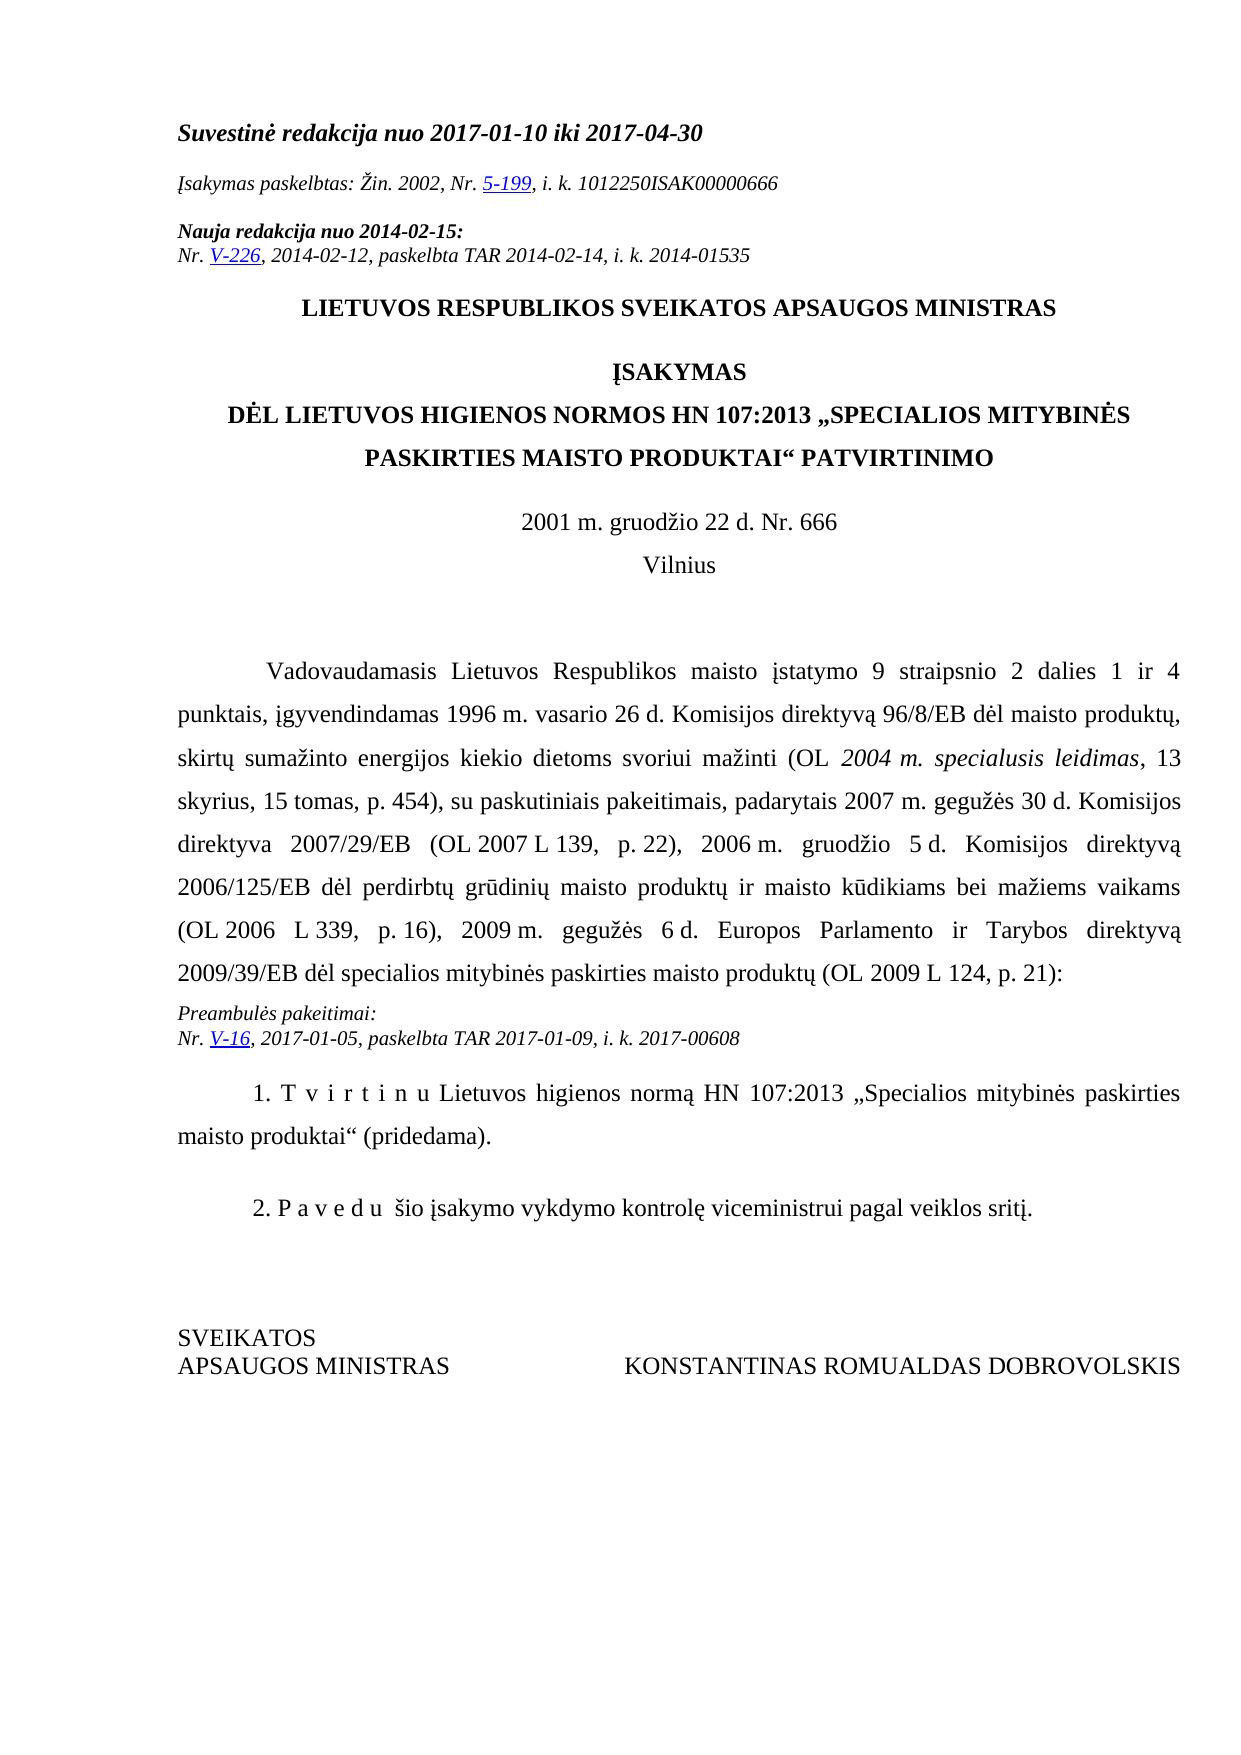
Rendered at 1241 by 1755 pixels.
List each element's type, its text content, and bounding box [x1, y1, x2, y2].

text APSAUGOS MINISTRAS KONSTANTINAS ROMUALDAS DOBROVOLSKIS [177, 1351, 1181, 1380]
text 2. P a v e d u šio įsakymo vykdymo kontrolę viceministrui pagal veiklos sritį. [177, 1193, 1181, 1222]
text LIETUVOS RESPUBLIKOS SVEIKATOS APSAUGOS MINISTRAS [177, 293, 1181, 322]
text Įsakymas paskelbtas: Žin. 2002, Nr. 5-199, i. k. 1012250ISAK00000666 [177, 171, 1181, 195]
text SVEIKATOS [177, 1323, 1181, 1351]
text DĖL LIETUVOS HIGIENOS NORMOS HN 107:2013 „SPECIALIOS MITYBINĖS PASKIRTIES MAISTO PRODUKTAI“ PATVIRTINIMO [177, 400, 1181, 472]
text Preambulės pakeitimai: [177, 1001, 1181, 1025]
text 2001 m. gruodžio 22 d. Nr. 666 [177, 507, 1181, 535]
text Vilnius [177, 550, 1181, 578]
text Nauja redakcija nuo 2014-02-15: [177, 219, 1181, 243]
text Vadovaudamasis Lietuvos Respublikos maisto įstatymo 9 straipsnio 2 dalies 1 ir 4 punktais, įgyvendindamas 1996 m. vasario 26 d. Komisijos direktyvą 96/8/EB dėl maisto produktų, skirtų sumažinto energijos kiekio dietoms svoriui mažinti (OL 2004 m. specialusis leidimas, 13 skyrius, 15 tomas, p. 454), su paskutiniais pakeitimais, padarytais 2007 m. gegužės 30 d. Komisijos direktyva 2007/29/EB (OL 2007 L 139, p. 22), 2006 m. gruodžio 5 d. Komisijos direktyvą 2006/125/EB dėl perdirbtų grūdinių maisto produktų ir maisto kūdikiams bei mažiems vaikams (OL 2006 L 339, p. 16), 2009 m. gegužės 6 d. Europos Parlamento ir Tarybos direktyvą 2009/39/EB dėl specialios mitybinės paskirties maisto produktų (OL 2009 L 124, p. 21): [177, 656, 1181, 987]
text Nr. V-226, 2014-02-12, paskelbta TAR 2014-02-14, i. k. 2014-01535 [177, 243, 1181, 267]
text 1. T v i r t i n u Lietuvos higienos normą HN 107:2013 „Specialios mitybinės paskirties maisto produktai“ (pridedama). [177, 1078, 1181, 1150]
text Nr. V-16, 2017-01-05, paskelbta TAR 2017-01-09, i. k. 2017-00608 [177, 1025, 1181, 1049]
text Suvestinė redakcija nuo 2017-01-10 iki 2017-04-30 [177, 118, 1181, 147]
text ĮSAKYMAS [177, 357, 1181, 386]
